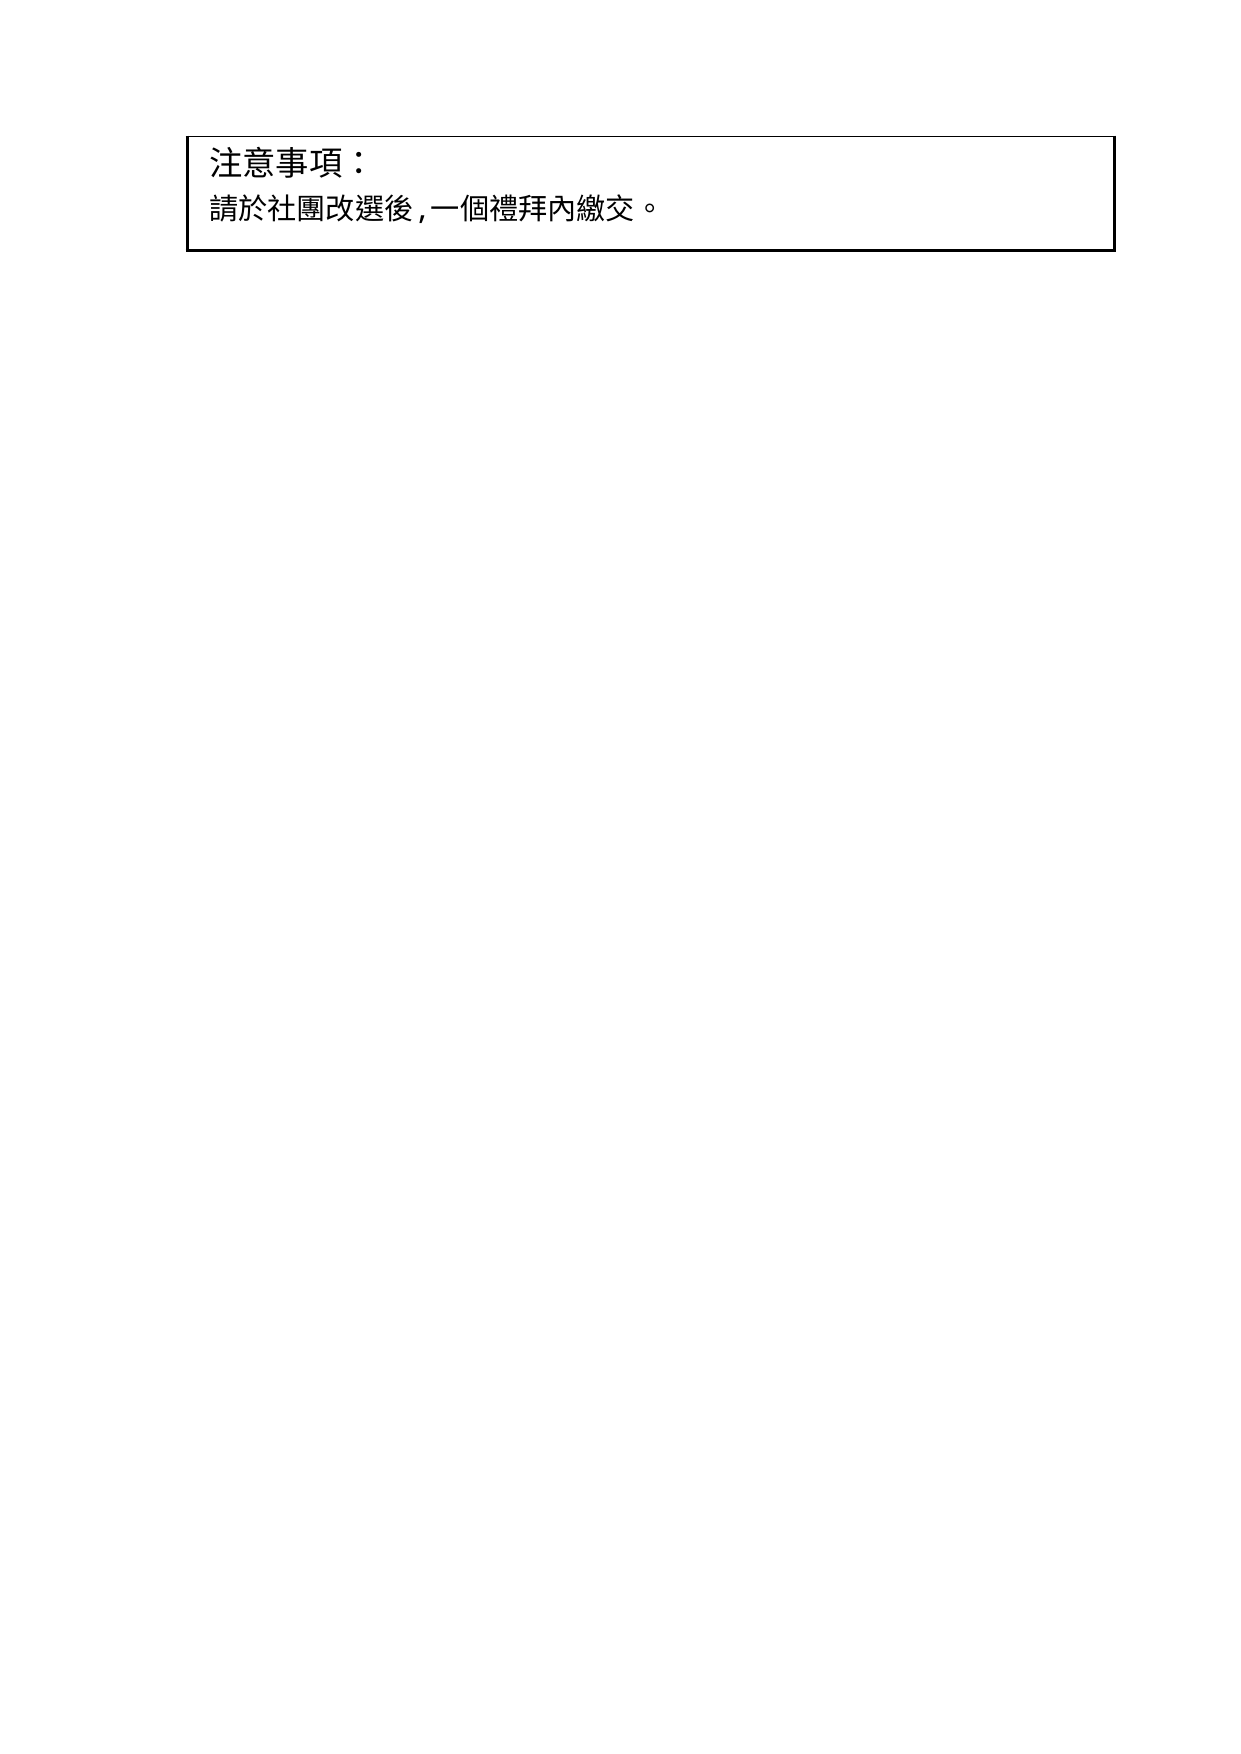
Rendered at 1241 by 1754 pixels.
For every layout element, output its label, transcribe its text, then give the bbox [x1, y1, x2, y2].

table_cell 注意事項： 請於社團改選後,一個禮拜內繳交。 [189, 137, 1113, 249]
